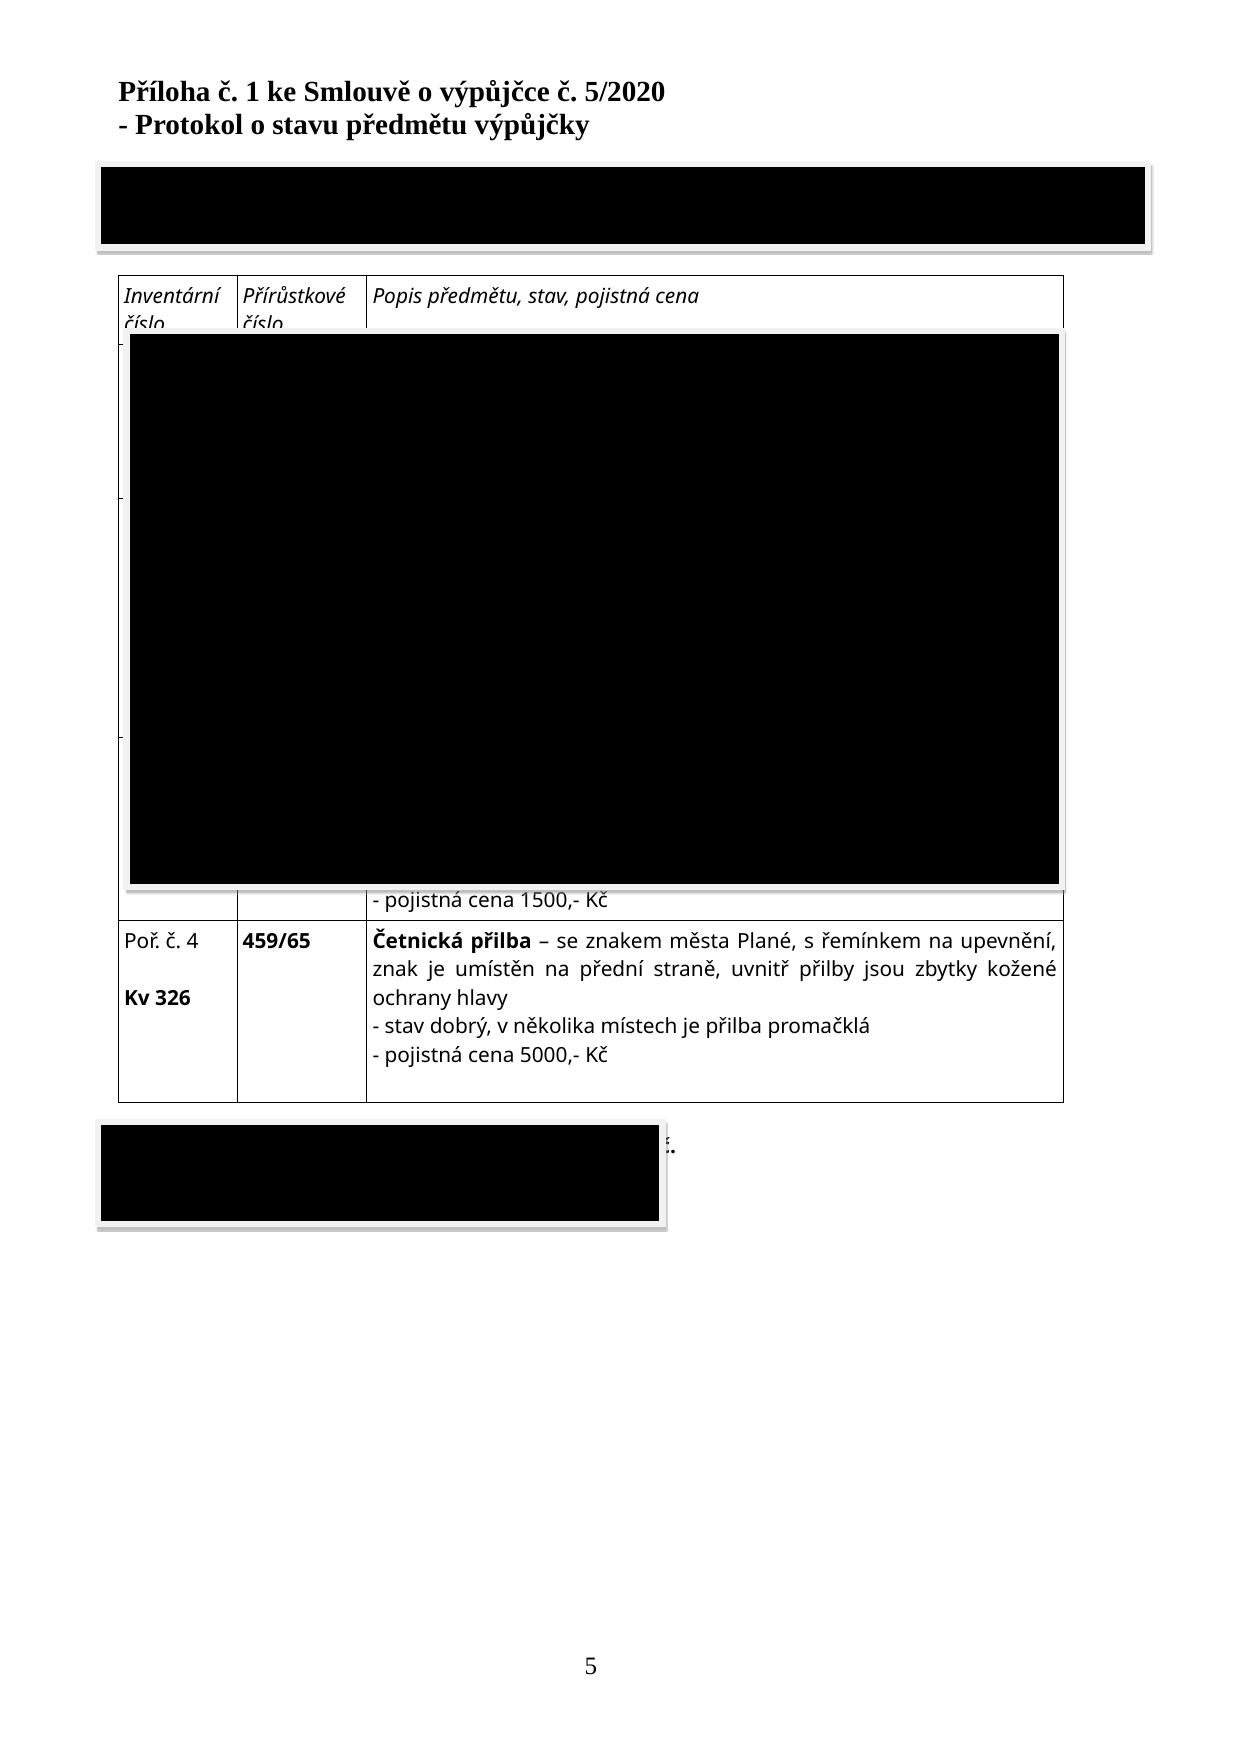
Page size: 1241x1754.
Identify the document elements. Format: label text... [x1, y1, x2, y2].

table_header Inventární číslo [119, 276, 237, 343]
table_header Přírůstkové číslo [238, 276, 366, 328]
table_cell Poř. č. 2 E 96 [119, 499, 123, 737]
table_cell Cínový svícen– barokní, z plánského kostela sv. Petra a Pavla, výška svícnu 61 cm - stav velmi dobrý, miska na odkapávání vosku mírně ohnutá a na dvou místech prasklá v lemu, jedna část trojbokého podstavce a jedna nožka jsou potřísněny černou barvou - pojistná cena 1500,- Kč [367, 895, 1063, 920]
table_cell Poř. č. 4 Kv 326 [119, 921, 237, 1102]
text Celková pojistná cena předmětu výpůjčky: 10.000,- Kč. [668, 1132, 1122, 1160]
table_cell Četnická přilba – se znakem města Plané, s řemínkem na upevnění, znak je umístěn na přední straně, uvnitř přilby jsou zbytky kožené ochrany hlavy - stav dobrý, v několika místech je přilba promačklá - pojistná cena 5000,- Kč [367, 921, 1063, 1102]
table_header Popis předmětu, stav, pojistná cena [367, 276, 1063, 328]
text - Protokol o stavu předmětu výpůjčky [118, 107, 1122, 141]
table_cell Poř. č. 1 U 18 [119, 345, 123, 498]
table_cell 459/65 [238, 921, 366, 1102]
text Příloha č. 1 ke Smlouvě o výpůjčce č. 5/2020 [118, 74, 1122, 107]
table_cell 2416 [238, 895, 366, 920]
table_cell Poř. č. 3 C 159 [119, 738, 237, 920]
